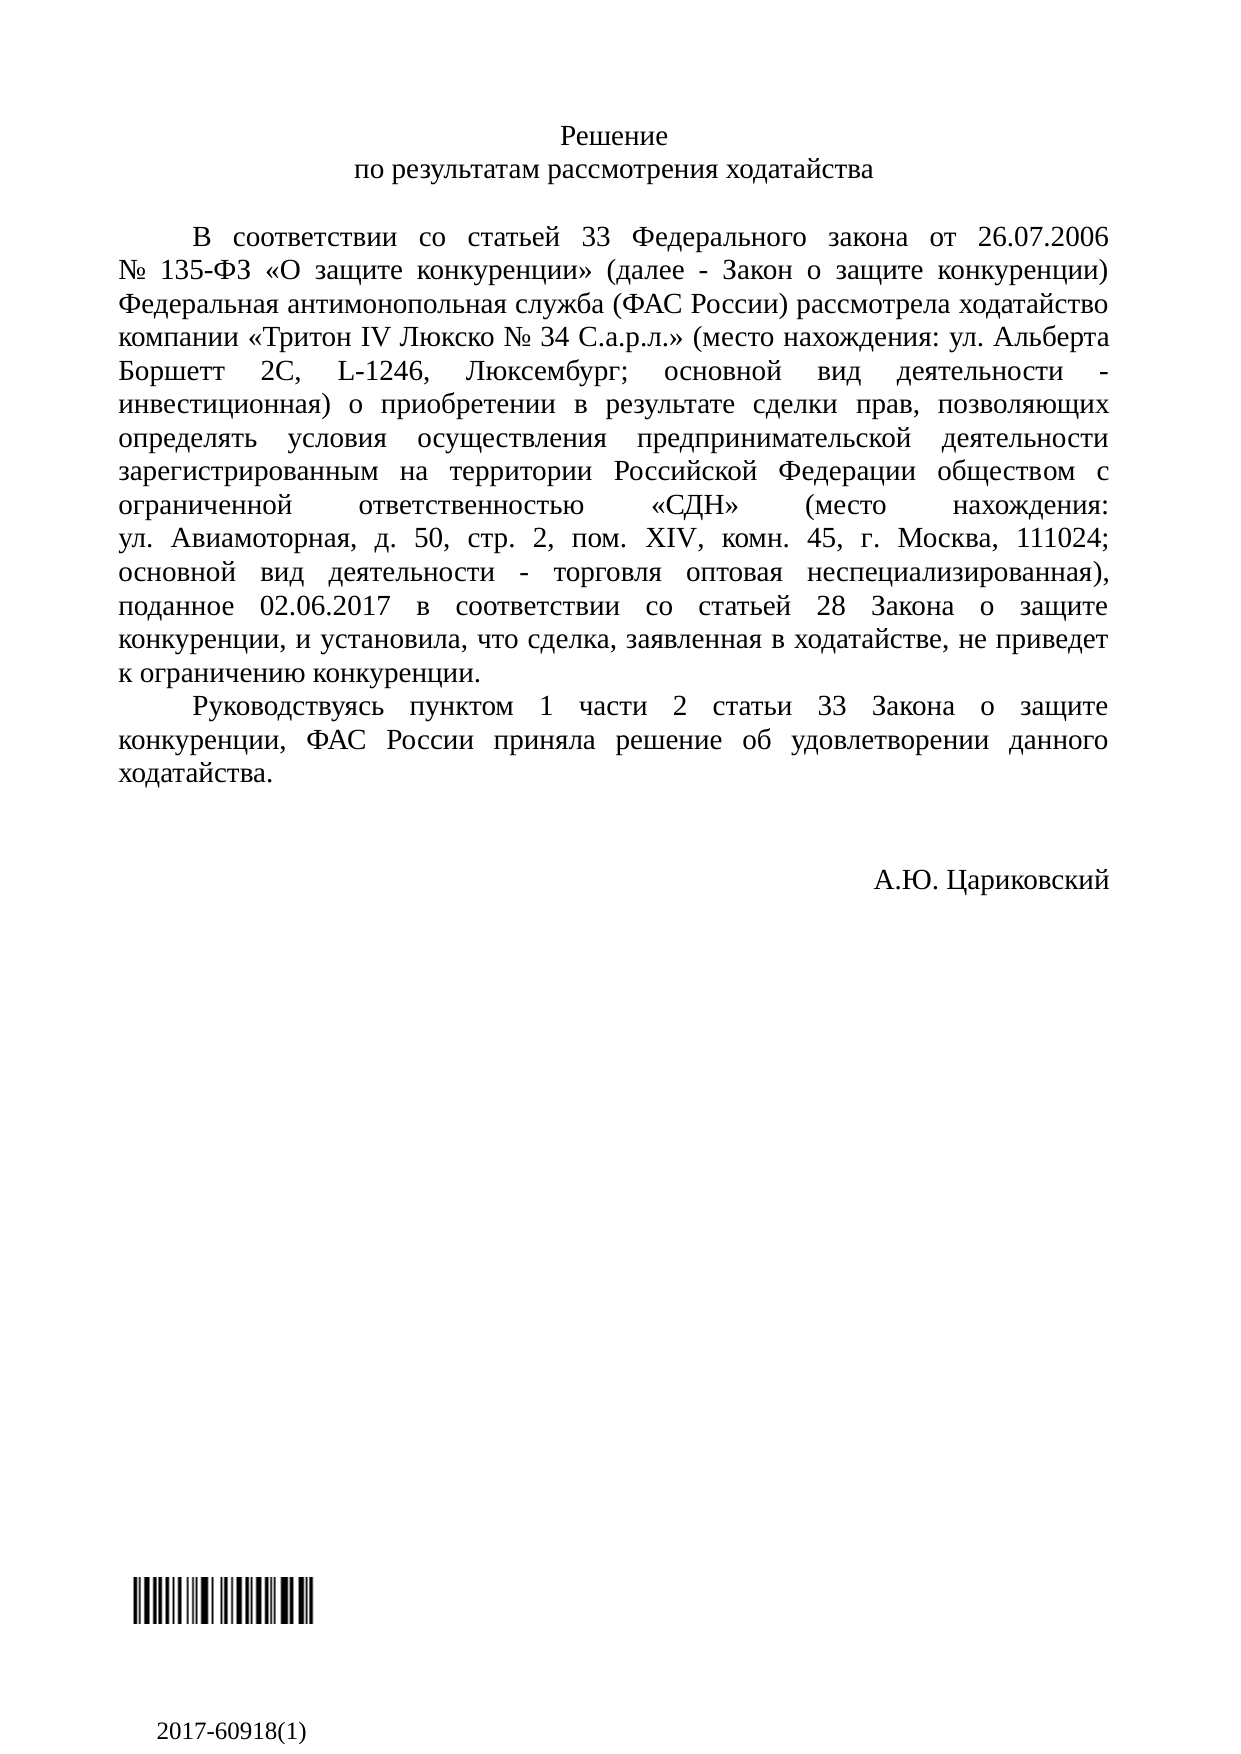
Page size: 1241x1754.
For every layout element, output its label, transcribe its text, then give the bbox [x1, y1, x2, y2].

text Решение [118, 118, 1109, 152]
text А.Ю. Цариковский [118, 856, 1109, 897]
text Руководствуясь пунктом 1 части 2 статьи 33 Закона о защите конкуренции, ФАС России приняла решение об удовлетворении данного ходатайства. [118, 688, 1109, 789]
text по результатам рассмотрения ходатайства [118, 152, 1109, 185]
text В соответствии со статьей 33 Федерального закона от 26.07.2006 № 135-ФЗ «О защите конкуренции» (далее - Закон о защите конкуренции) Федеральная антимонопольная служба (ФАС России) рассмотрела ходатайство компании «Тритон IV Люкско № 34 С.а.р.л.» (место нахождения: ул. Альберта Боршетт 2С, L-1246, Люксембург; основной вид деятельности - инвестиционная) о приобретении в результате сделки прав, позволяющих определять условия осуществления предпринимательской деятельности зарегистрированным на территории Российской Федерации обществом с ограниченной ответственностью «СДН» (место нахождения: ул. Авиамоторная, д. 50, стр. 2, пом. XIV, комн. 45, г. Москва, 111024; основной вид деятельности - торговля оптовая неспециализированная), поданное 02.06.2017 в соответствии со статьей 28 Закона о защите конкуренции, и установила, что сделка, заявленная в ходатайстве, не приведет к ограничению конкуренции. [118, 219, 1109, 688]
picture [118, 1577, 331, 1624]
